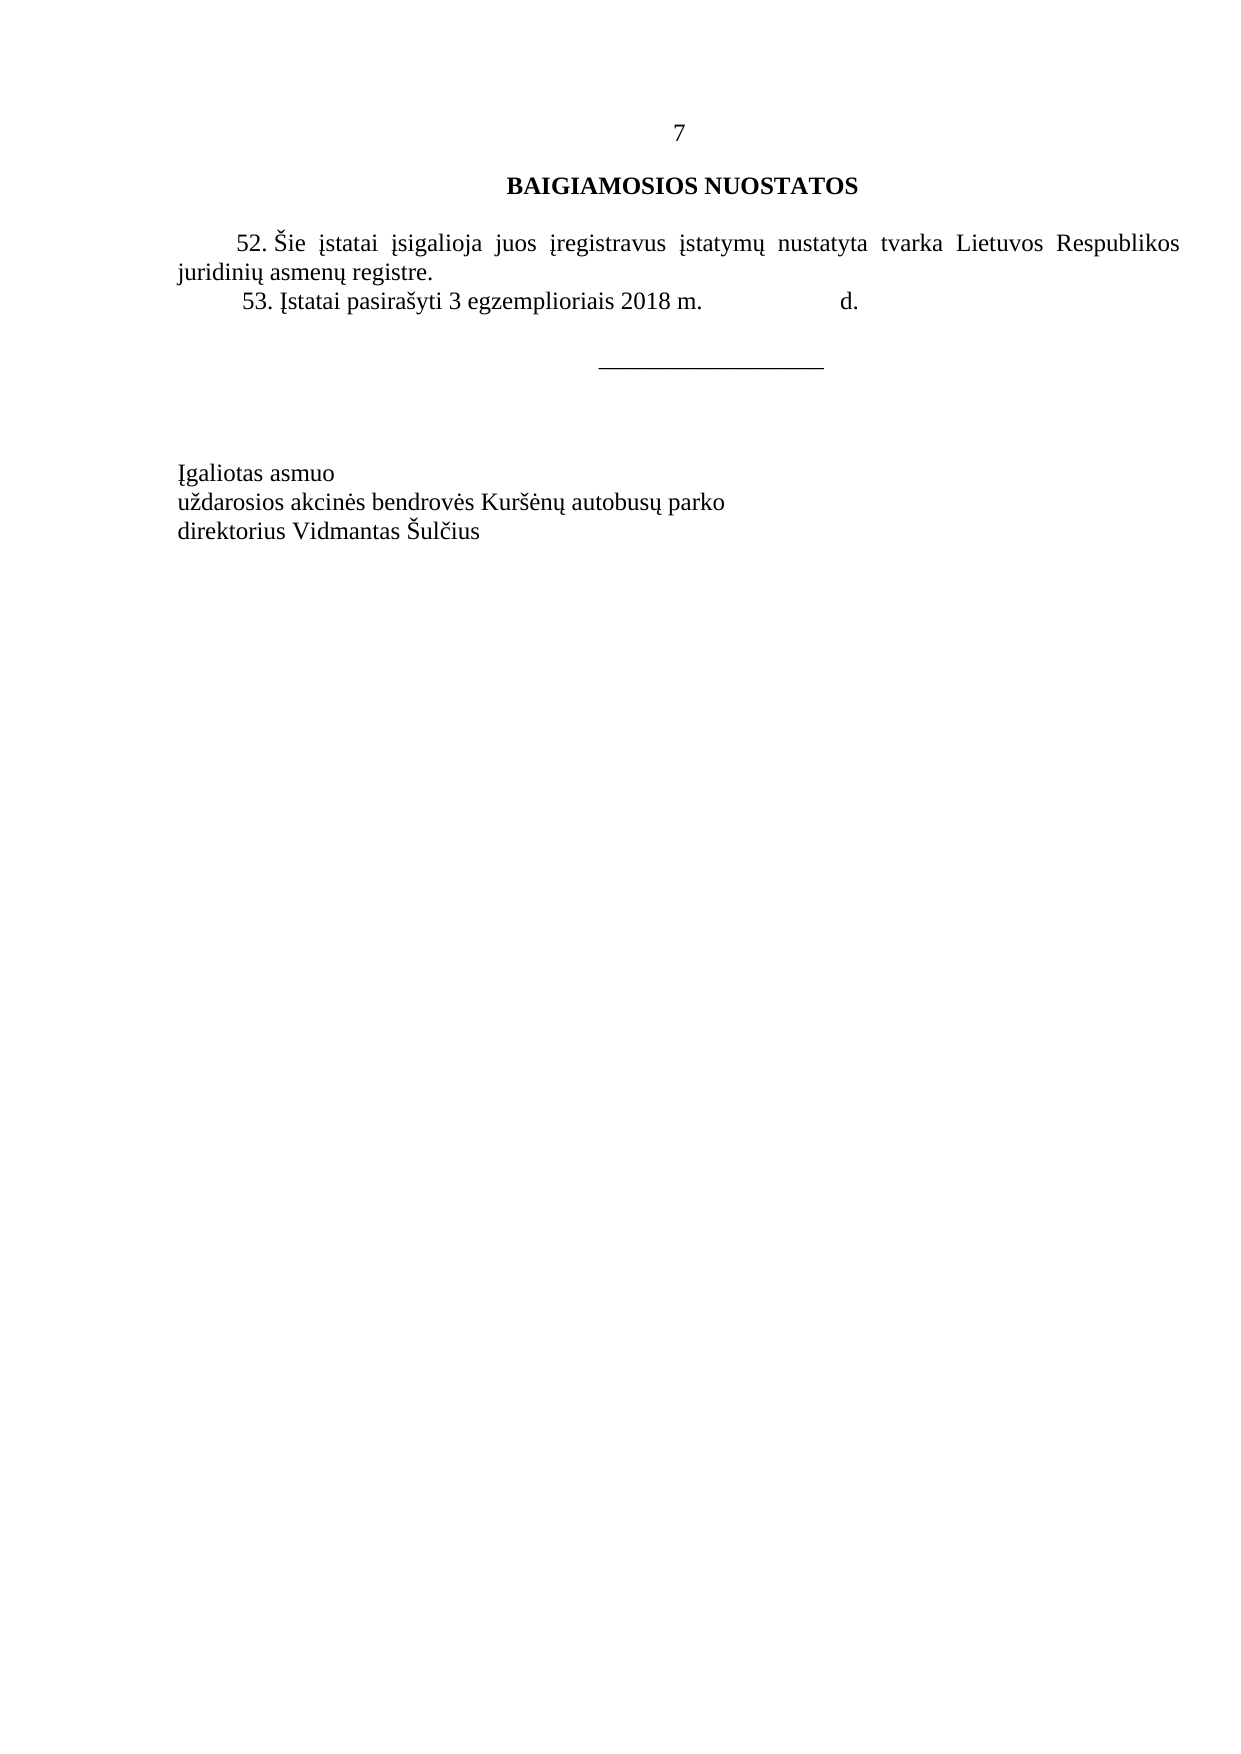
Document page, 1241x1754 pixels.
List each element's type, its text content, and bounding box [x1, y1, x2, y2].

text 53. Įstatai pasirašyti 3 egzemplioriais 2018 m. d. [177, 286, 1181, 315]
text Įgaliotas asmuo [177, 458, 1181, 487]
text direktorius Vidmantas Šulčius [177, 516, 1181, 545]
text uždarosios akcinės bendrovės Kuršėnų autobusų parko [177, 487, 1181, 516]
text BAIGIAMOSIOS NUOSTATOS [177, 171, 1181, 200]
text 52. Šie įstatai įsigalioja juos įregistravus įstatymų nustatyta tvarka Lietuvos Respublikos juridinių asmenų registre. [177, 228, 1181, 286]
text __________________ [177, 343, 1181, 372]
